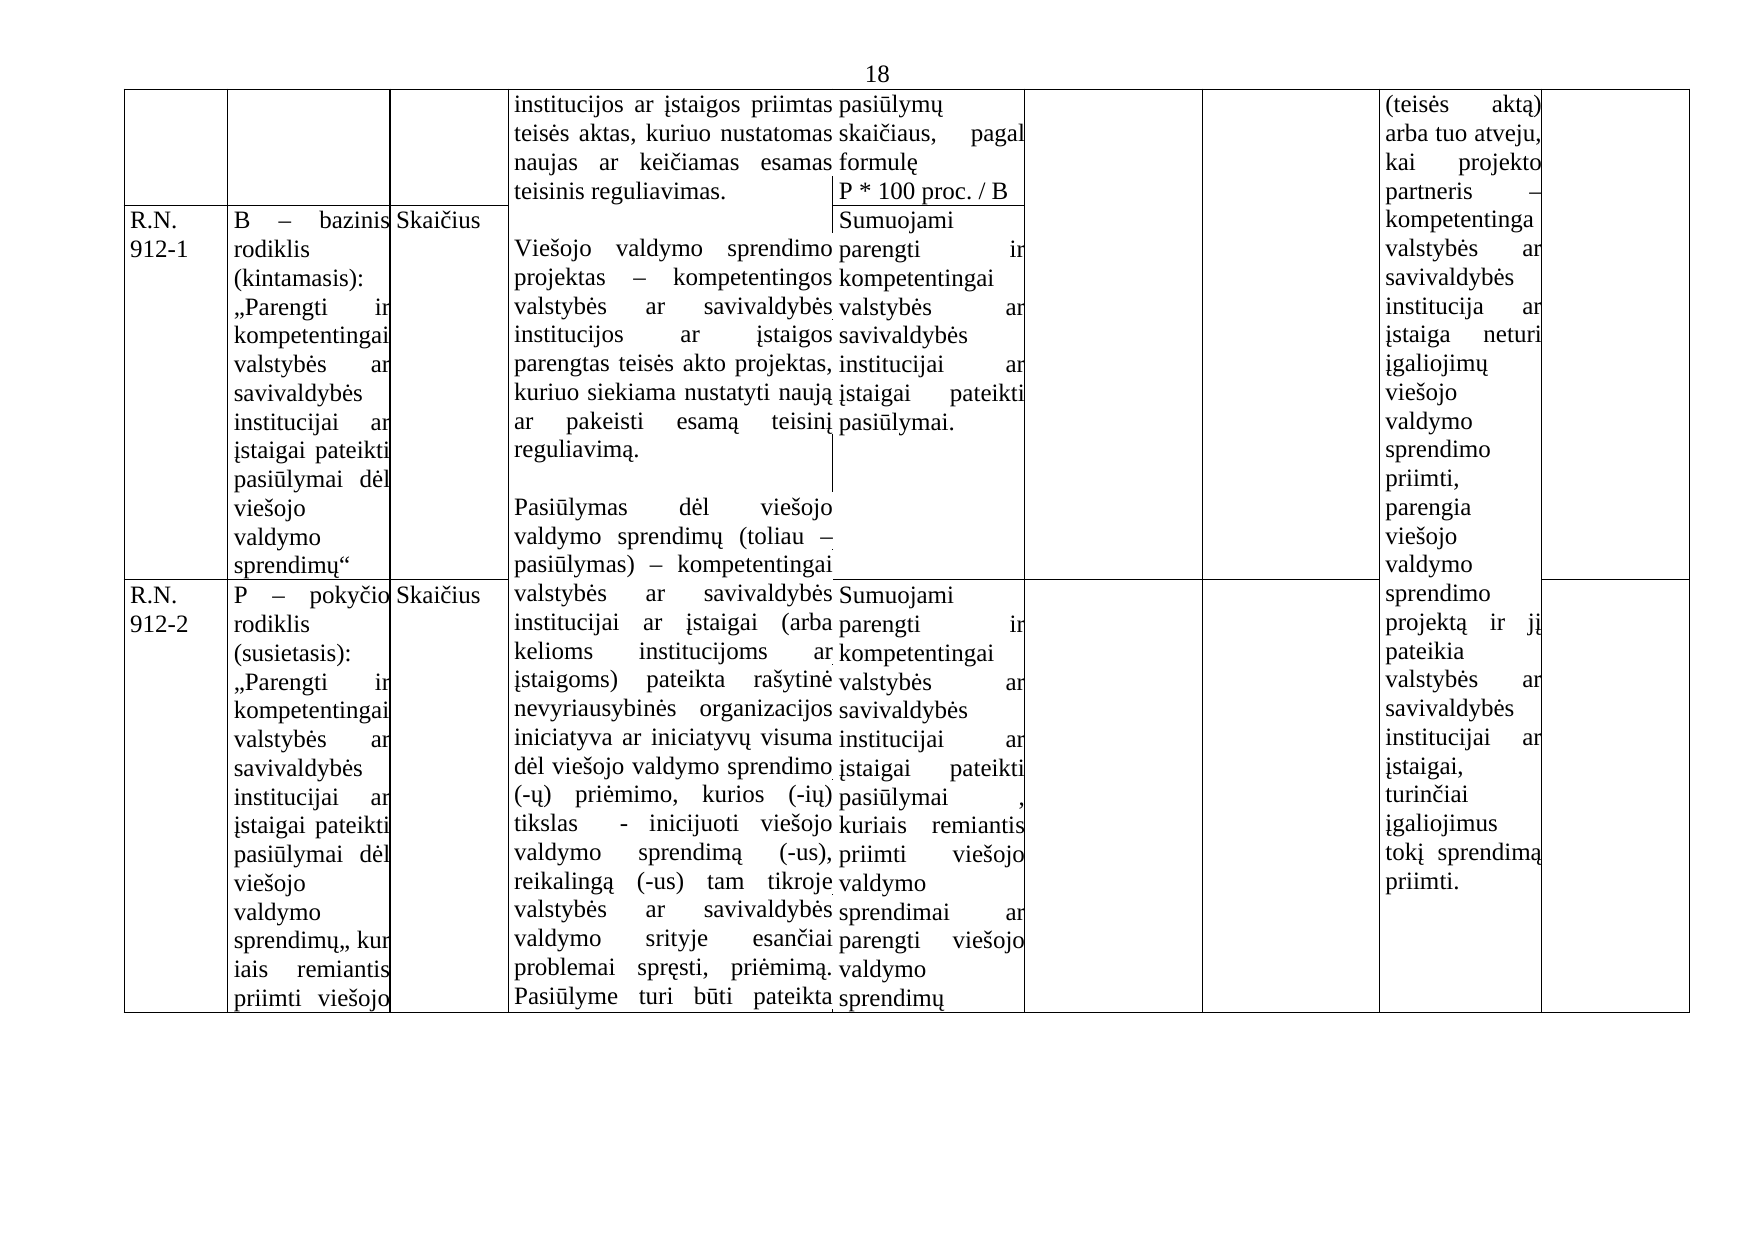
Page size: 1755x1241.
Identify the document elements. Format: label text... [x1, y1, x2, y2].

table_cell Sumuojami parengti ir kompetentingai valstybės ar savivaldybės institucijai ar įstaigai pateikti pasiūlymai. [833, 206, 1024, 579]
table_cell [1203, 580, 1379, 1012]
table_cell P – pokyčio rodiklis (susietasis): „Parengti ir kompetentingai valstybės ar savivaldybės institucijai ar įstaigai pateikti pasiūlymai dėl viešojo valdymo sprendimų„ kuriais remiantis priimti viešojo [228, 580, 389, 1012]
table_cell institucijos ar įstaigos priimtas teisės aktas, kuriuo nustatomas naujas ar keičiamas esamas teisinis reguliavimas. Viešojo valdymo sprendimo projektas – kompetentingos valstybės ar savivaldybės institucijos ar įstaigos parengtas teisės akto projektas, kuriuo siekiama nustatyti naują ar pakeisti esamą teisinį reguliavimą. Pasiūlymas dėl viešojo valdymo sprendimų (toliau – pasiūlymas) – kompetentingai valstybės ar savivaldybės institucijai ar įstaigai (arba kelioms institucijoms ar įstaigoms) pateikta rašytinė nevyriausybinės organizacijos iniciatyva ar iniciatyvų visuma dėl viešojo valdymo sprendimo (-ų) priėmimo, kurios (-ių) tikslas - inicijuoti viešojo valdymo sprendimą (-us), reikalingą (-us) tam tikroje valstybės ar savivaldybės valdymo srityje esančiai problemai spręsti, priėmimą. Pasiūlyme turi būti pateikta [509, 90, 832, 1012]
table_cell R.N. 912-1 [125, 206, 227, 579]
table_cell pasiūlymų skaičiaus, pagal formulę P * 100 proc. / B [833, 90, 1024, 204]
table_cell [1542, 580, 1689, 1012]
table_cell B – bazinis rodiklis (kintamasis): „Parengti ir kompetentingai valstybės ar savivaldybės institucijai ar įstaigai pateikti pasiūlymai dėl viešojo valdymo sprendimų“ [228, 206, 389, 579]
table_cell Sumuojami parengti ir kompetentingai valstybės ar savivaldybės institucijai ar įstaigai pateikti pasiūlymai , kuriais remiantis priimti viešojo valdymo sprendimai ar parengti viešojo valdymo sprendimų [833, 580, 1024, 1012]
table_cell R.N. 912-2 [125, 580, 227, 1012]
table_cell Skaičius [391, 580, 508, 1012]
table_cell [391, 90, 508, 204]
table_cell (teisės aktą) arba tuo atveju, kai projekto partneris – kompetentinga valstybės ar savivaldybės institucija ar įstaiga neturi įgaliojimų viešojo valdymo sprendimo priimti, parengia viešojo valdymo sprendimo projektą ir jį pateikia valstybės ar savivaldybės institucijai ar įstaigai, turinčiai įgaliojimus tokį sprendimą priimti. [1380, 90, 1541, 1012]
table_cell [1542, 90, 1689, 579]
table_cell [1025, 90, 1202, 579]
table_cell [1203, 90, 1379, 579]
table_cell Skaičius [391, 206, 508, 579]
table_cell [1025, 580, 1202, 1012]
table_cell [228, 90, 389, 204]
table_cell [125, 90, 227, 204]
